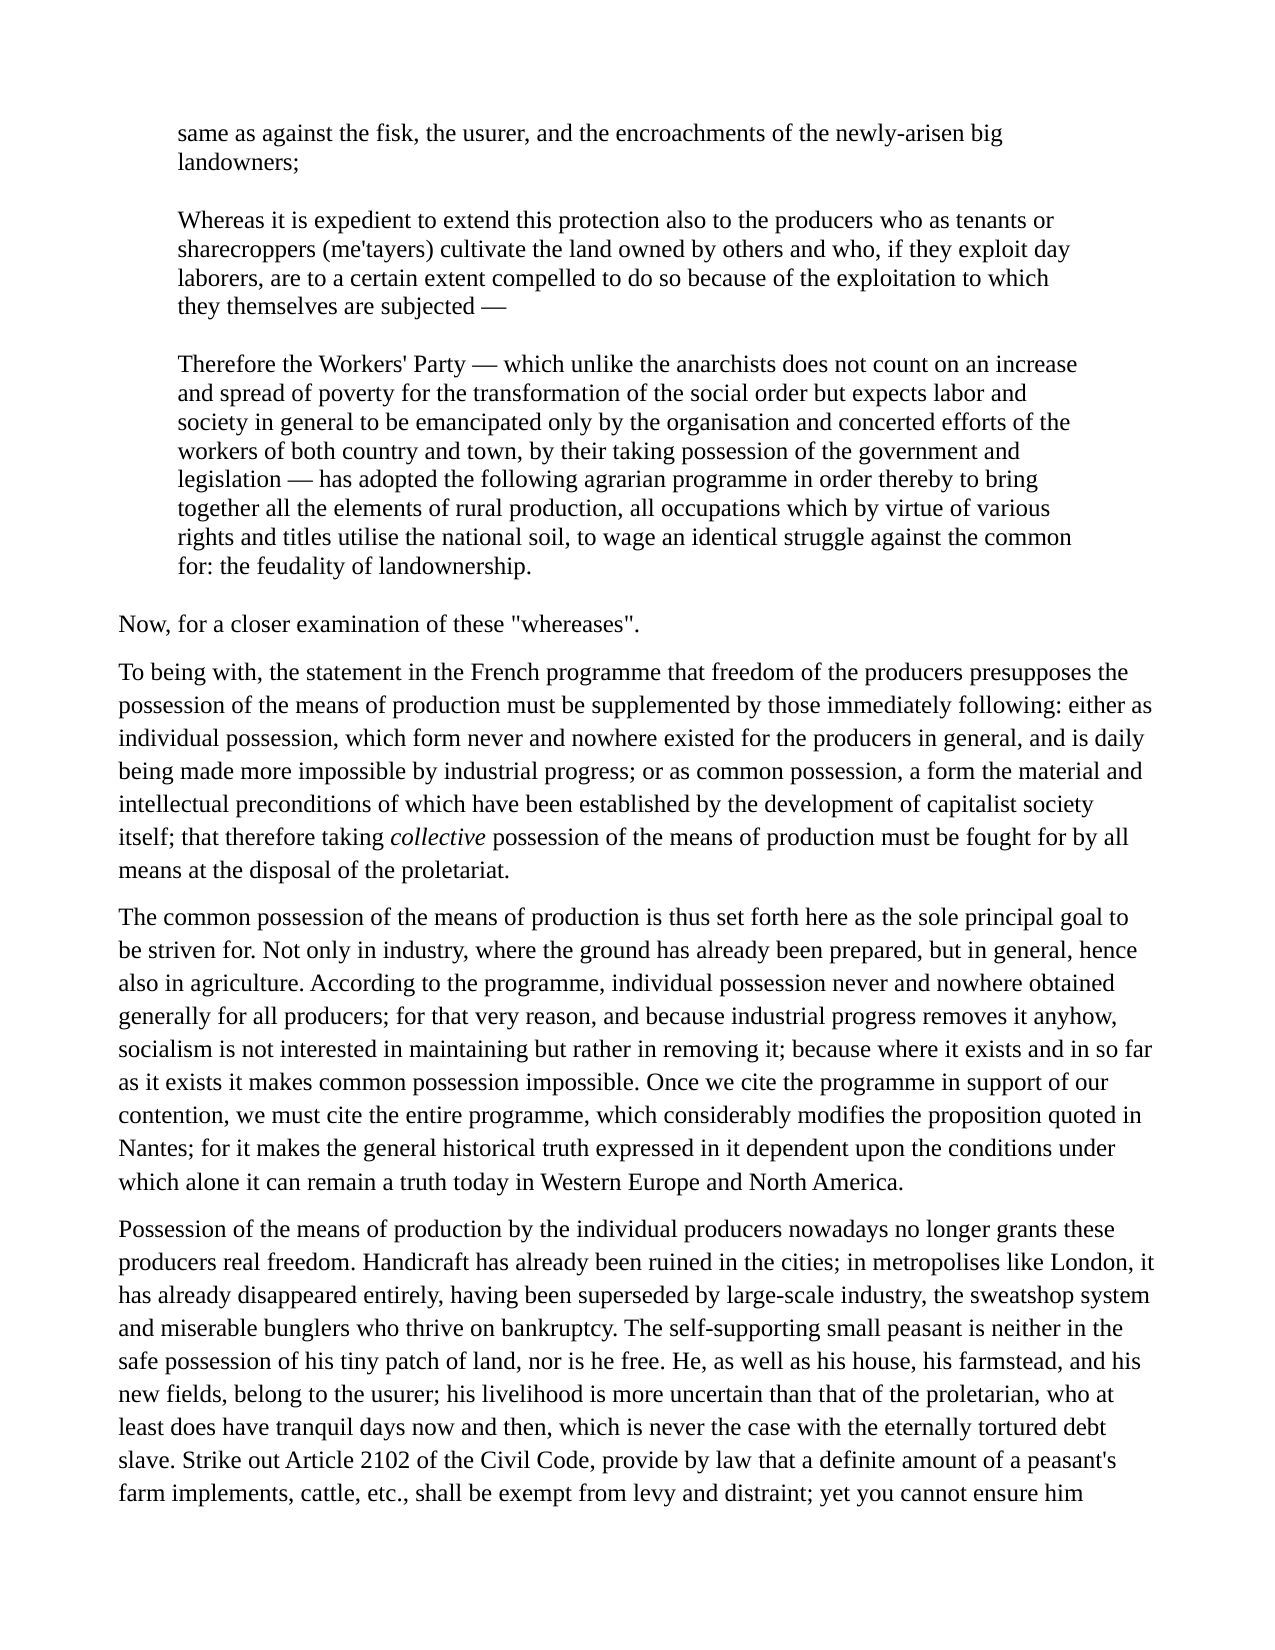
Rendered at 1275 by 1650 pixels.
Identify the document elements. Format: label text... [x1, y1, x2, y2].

text To being with, the statement in the French programme that freedom of the producers presupposes the possession of the means of production must be supplemented by those immediately following: either as individual possession, which form never and nowhere existed for the producers in general, and is daily being made more impossible by industrial progress; or as common possession, a form the material and intellectual preconditions of which have been established by the development of capitalist society itself; that therefore taking collective possession of the means of production must be fought for by all means at the disposal of the proletariat. [118, 657, 1157, 883]
text same as against the fisk, the usurer, and the encroachments of the newly-arisen big landowners; [177, 118, 1098, 176]
text Whereas it is expedient to extend this protection also to the producers who as tenants or sharecroppers (me'tayers) cultivate the land owned by others and who, if they exploit day laborers, are to a certain extent compelled to do so because of the exploitation to which they themselves are subjected — [177, 205, 1098, 320]
text Now, for a closer examination of these "whereases". [118, 609, 1157, 638]
text Therefore the Workers' Party — which unlike the anarchists does not count on an increase and spread of poverty for the transformation of the social order but expects labor and society in general to be emancipated only by the organisation and concerted efforts of the workers of both country and town, by their taking possession of the government and legislation — has adopted the following agrarian programme in order thereby to bring together all the elements of rural production, all occupations which by virtue of various rights and titles utilise the national soil, to wage an identical struggle against the common for: the feudality of landownership. [177, 349, 1098, 579]
text Possession of the means of production by the individual producers nowadays no longer grants these producers real freedom. Handicraft has already been ruined in the cities; in metropolises like London, it has already disappeared entirely, having been superseded by large-scale industry, the sweatshop system and miserable bunglers who thrive on bankruptcy. The self-supporting small peasant is neither in the safe possession of his tiny patch of land, nor is he free. He, as well as his house, his farmstead, and his new fields, belong to the usurer; his livelihood is more uncertain than that of the proletarian, who at least does have tranquil days now and then, which is never the case with the eternally tortured debt slave. Strike out Article 2102 of the Civil Code, provide by law that a definite amount of a peasant's farm implements, cattle, etc., shall be exempt from levy and distraint; yet you cannot ensure him [118, 1214, 1157, 1507]
text The common possession of the means of production is thus set forth here as the sole principal goal to be striven for. Not only in industry, where the ground has already been prepared, but in general, hence also in agriculture. According to the programme, individual possession never and nowhere obtained generally for all producers; for that very reason, and because industrial progress removes it anyhow, socialism is not interested in maintaining but rather in removing it; because where it exists and in so far as it exists it makes common possession impossible. Once we cite the programme in support of our contention, we must cite the entire programme, which considerably modifies the proposition quoted in Nantes; for it makes the general historical truth expressed in it dependent upon the conditions under which alone it can remain a truth today in Western Europe and North America. [118, 902, 1157, 1195]
